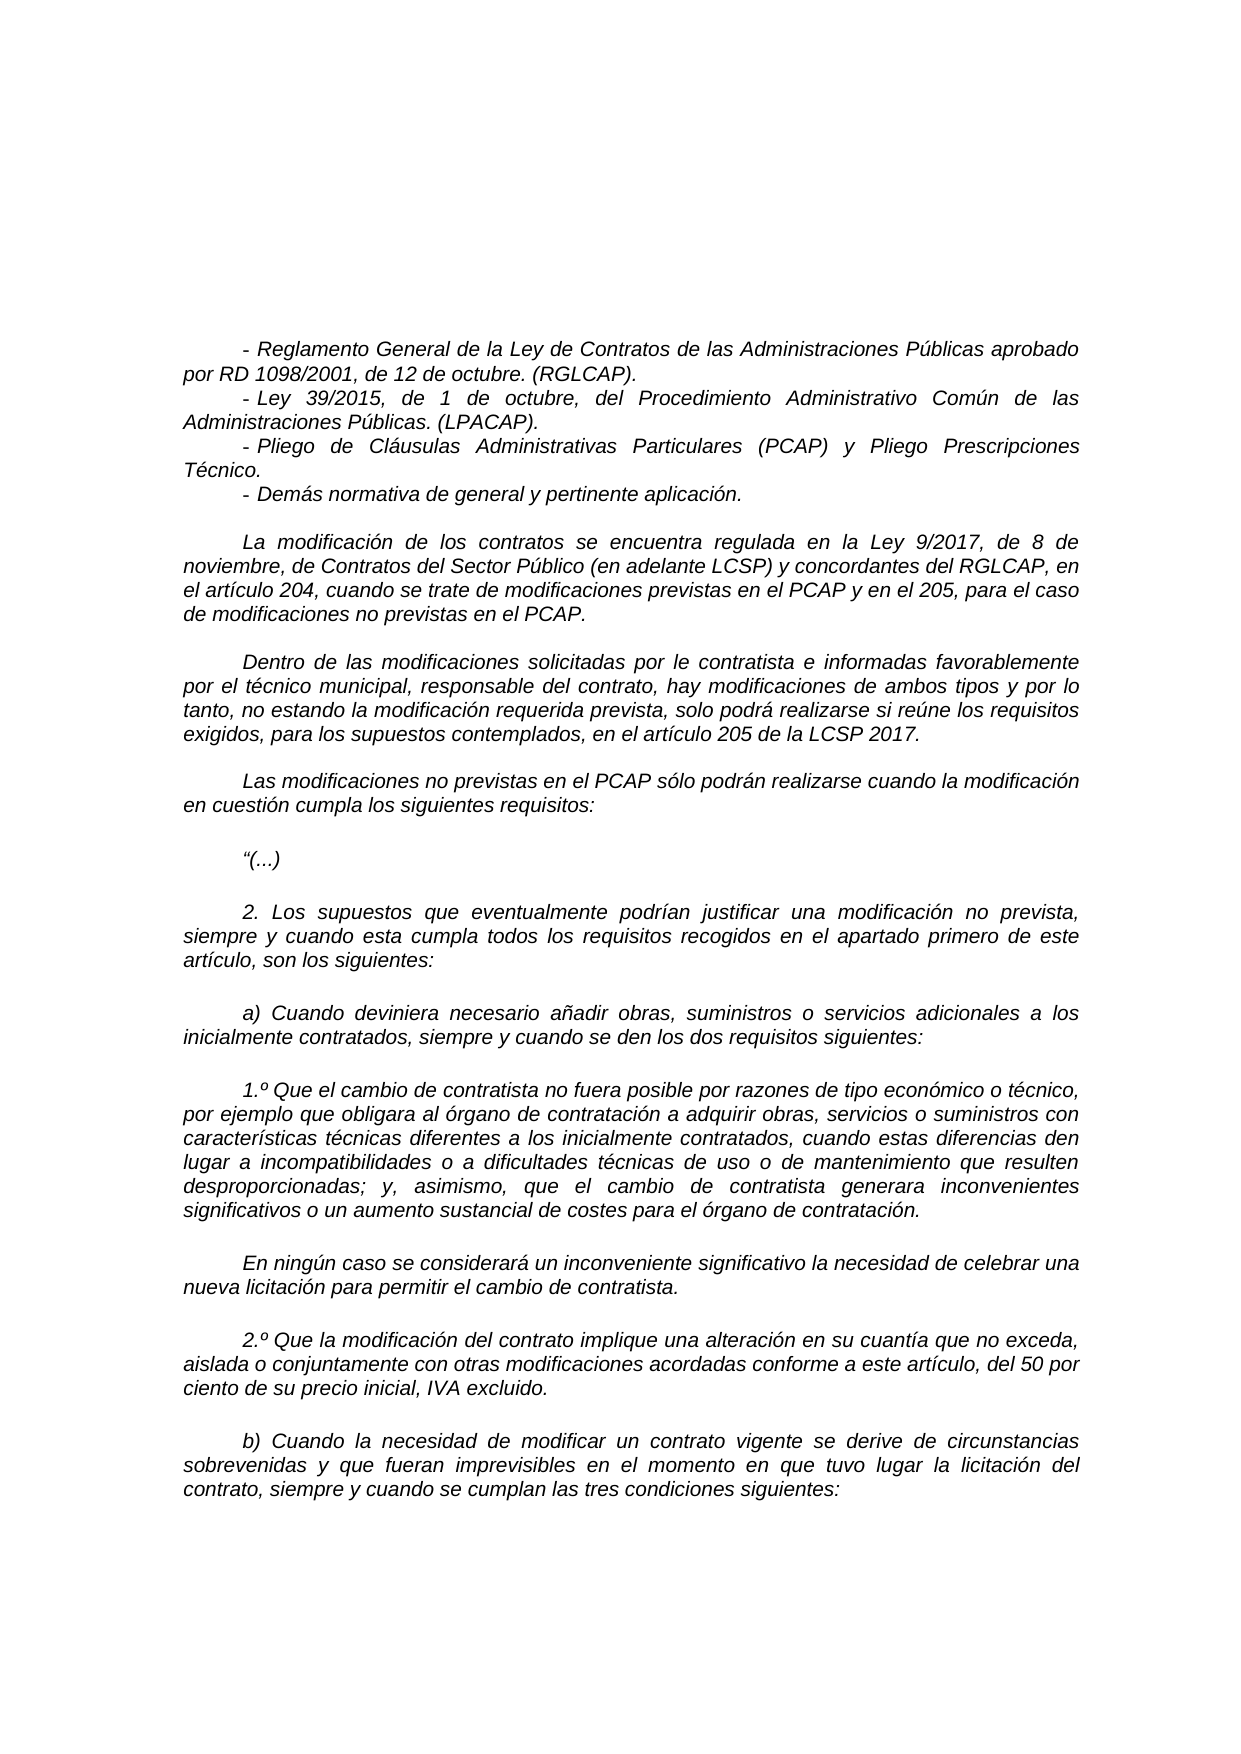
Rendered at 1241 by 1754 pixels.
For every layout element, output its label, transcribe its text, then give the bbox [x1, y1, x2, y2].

list Ley 39/2015, de 1 de octubre, del Procedimiento Administrativo Común de las Administraciones Públicas. (LPACAP). [183, 385, 1081, 433]
list Pliego de Cláusulas Administrativas Particulares (PCAP) y Pliego Prescripciones Técnico. [183, 433, 1081, 482]
text “(...) [183, 846, 1081, 870]
text a) Cuando deviniera necesario añadir obras, suministros o servicios adicionales a los inicialmente contratados, siempre y cuando se den los dos requisitos siguientes: [183, 1001, 1081, 1048]
list Demás normativa de general y pertinente aplicación. [183, 482, 1081, 506]
list Reglamento General de la Ley de Contratos de las Administraciones Públicas aprobado por RD 1098/2001, de 12 de octubre. (RGLCAP). [183, 337, 1081, 385]
text La modificación de los contratos se encuentra regulada en la Ley 9/2017, de 8 de noviembre, de Contratos del Sector Público (en adelante LCSP) y concordantes del RGLCAP, en el artículo 204, cuando se trate de modificaciones previstas en el PCAP y en el 205, para el caso de modificaciones no previstas en el PCAP. [183, 530, 1081, 626]
text Las modificaciones no previstas en el PCAP sólo podrán realizarse cuando la modificación en cuestión cumpla los siguientes requisitos: [183, 769, 1081, 817]
text En ningún caso se considerará un inconveniente significativo la necesidad de celebrar una nueva licitación para permitir el cambio de contratista. [183, 1251, 1081, 1298]
text b) Cuando la necesidad de modificar un contrato vigente se derive de circunstancias sobrevenidas y que fueran imprevisibles en el momento en que tuvo lugar la licitación del contrato, siempre y cuando se cumplan las tres condiciones siguientes: [183, 1429, 1081, 1501]
text 2.º Que la modificación del contrato implique una alteración en su cuantía que no exceda, aislada o conjuntamente con otras modificaciones acordadas conforme a este artículo, del 50 por ciento de su precio inicial, IVA excluido. [183, 1328, 1081, 1399]
text Dentro de las modificaciones solicitadas por le contratista e informadas favorablemente por el técnico municipal, responsable del contrato, hay modificaciones de ambos tipos y por lo tanto, no estando la modificación requerida prevista, solo podrá realizarse si reúne los requisitos exigidos, para los supuestos contemplados, en el artículo 205 de la LCSP 2017. [183, 649, 1081, 745]
text 2. Los supuestos que eventualmente podrían justificar una modificación no prevista, siempre y cuando esta cumpla todos los requisitos recogidos en el apartado primero de este artículo, son los siguientes: [183, 899, 1081, 971]
text 1.º Que el cambio de contratista no fuera posible por razones de tipo económico o técnico, por ejemplo que obligara al órgano de contratación a adquirir obras, servicios o suministros con características técnicas diferentes a los inicialmente contratados, cuando estas diferencias den lugar a incompatibilidades o a dificultades técnicas de uso o de mantenimiento que resulten desproporcionadas; y, asimismo, que el cambio de contratista generara inconvenientes significativos o un aumento sustancial de costes para el órgano de contratación. [183, 1078, 1081, 1221]
